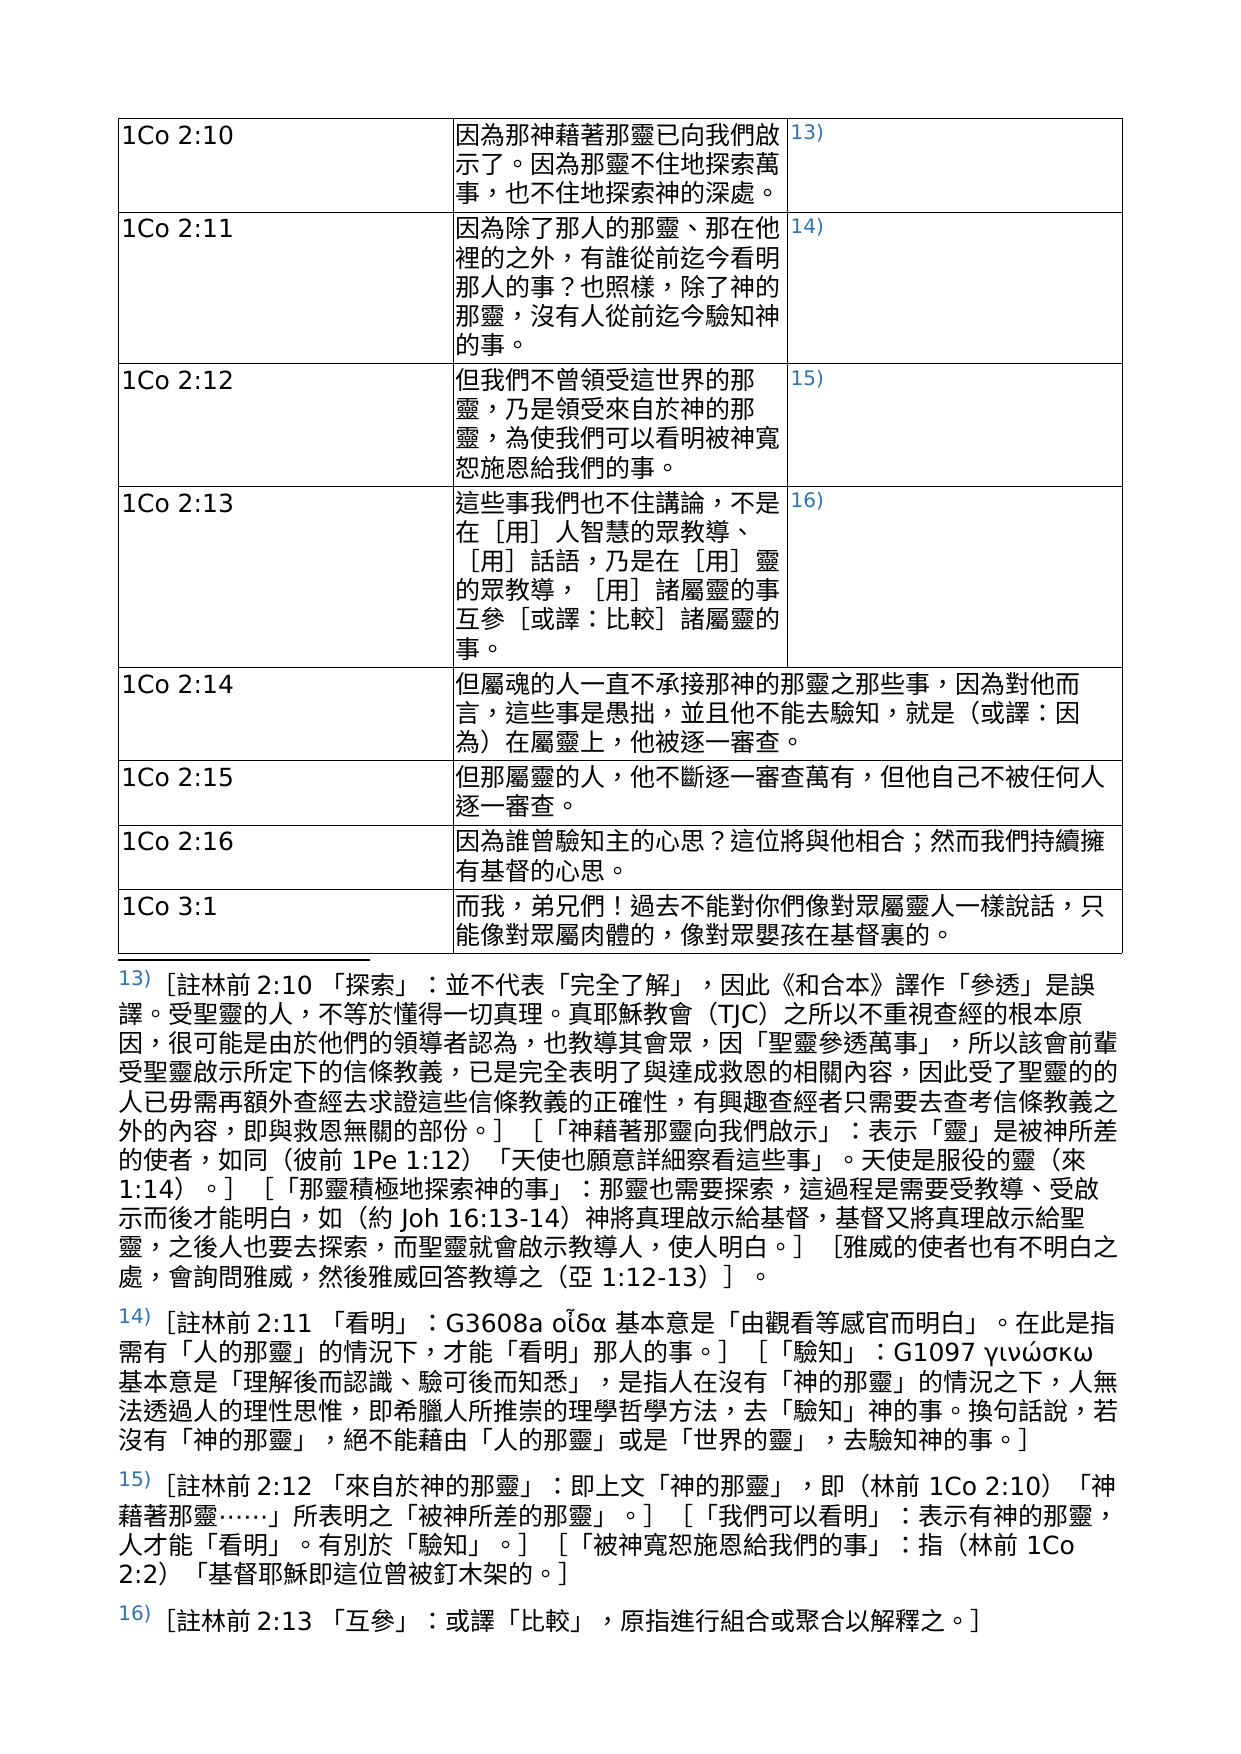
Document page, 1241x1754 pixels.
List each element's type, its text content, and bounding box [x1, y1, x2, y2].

table_cell [788, 364, 1122, 486]
table_cell 1Co 2:12 [119, 364, 453, 486]
table_cell 1Co 2:10 [119, 119, 453, 212]
table_cell 1Co 2:14 [119, 668, 453, 760]
table_cell 1Co 2:16 [119, 826, 453, 889]
table_cell 而我，弟兄們！過去不能對你們像對眾屬靈人一樣說話，只能像對眾屬肉體的，像對眾嬰孩在基督裏的。 [454, 890, 1122, 953]
table_cell [788, 213, 1122, 363]
table_cell 因為除了那人的那靈、那在他裡的之外，有誰從前迄今看明那人的事？也照樣，除了神的那靈，沒有人從前迄今驗知神的事。 [454, 213, 787, 363]
table_cell 1Co 2:15 [119, 761, 453, 824]
table_cell 但屬魂的人一直不承接那神的那靈之那些事，因為對他而言，這些事是愚拙，並且他不能去驗知，就是（或譯：因為）在屬靈上，他被逐一審查。 [454, 668, 1122, 760]
table_cell [788, 119, 1122, 212]
table_cell 1Co 3:1 [119, 890, 453, 953]
table_cell 這些事我們也不住講論，不是在［用］人智慧的眾教導、［用］話語，乃是在［用］靈的眾教導，［用］諸屬靈的事互參［或譯：比較］諸屬靈的事。 [454, 487, 787, 667]
table_cell 因為那神藉著那靈已向我們啟示了。因為那靈不住地探索萬事，也不住地探索神的深處。 [454, 119, 787, 212]
table_cell 但我們不曾領受這世界的那靈，乃是領受來自於神的那靈，為使我們可以看明被神寬恕施恩給我們的事。 [454, 364, 787, 486]
table_cell 1Co 2:11 [119, 213, 453, 363]
table_cell 但那屬靈的人，他不斷逐一審查萬有，但他自己不被任何人逐一審查。 [454, 761, 1122, 824]
table_cell 1Co 2:13 [119, 487, 453, 667]
table_cell [788, 487, 1122, 667]
table_cell 因為誰曾驗知主的心思？這位將與他相合；然而我們持續擁有基督的心思。 [454, 826, 1122, 889]
